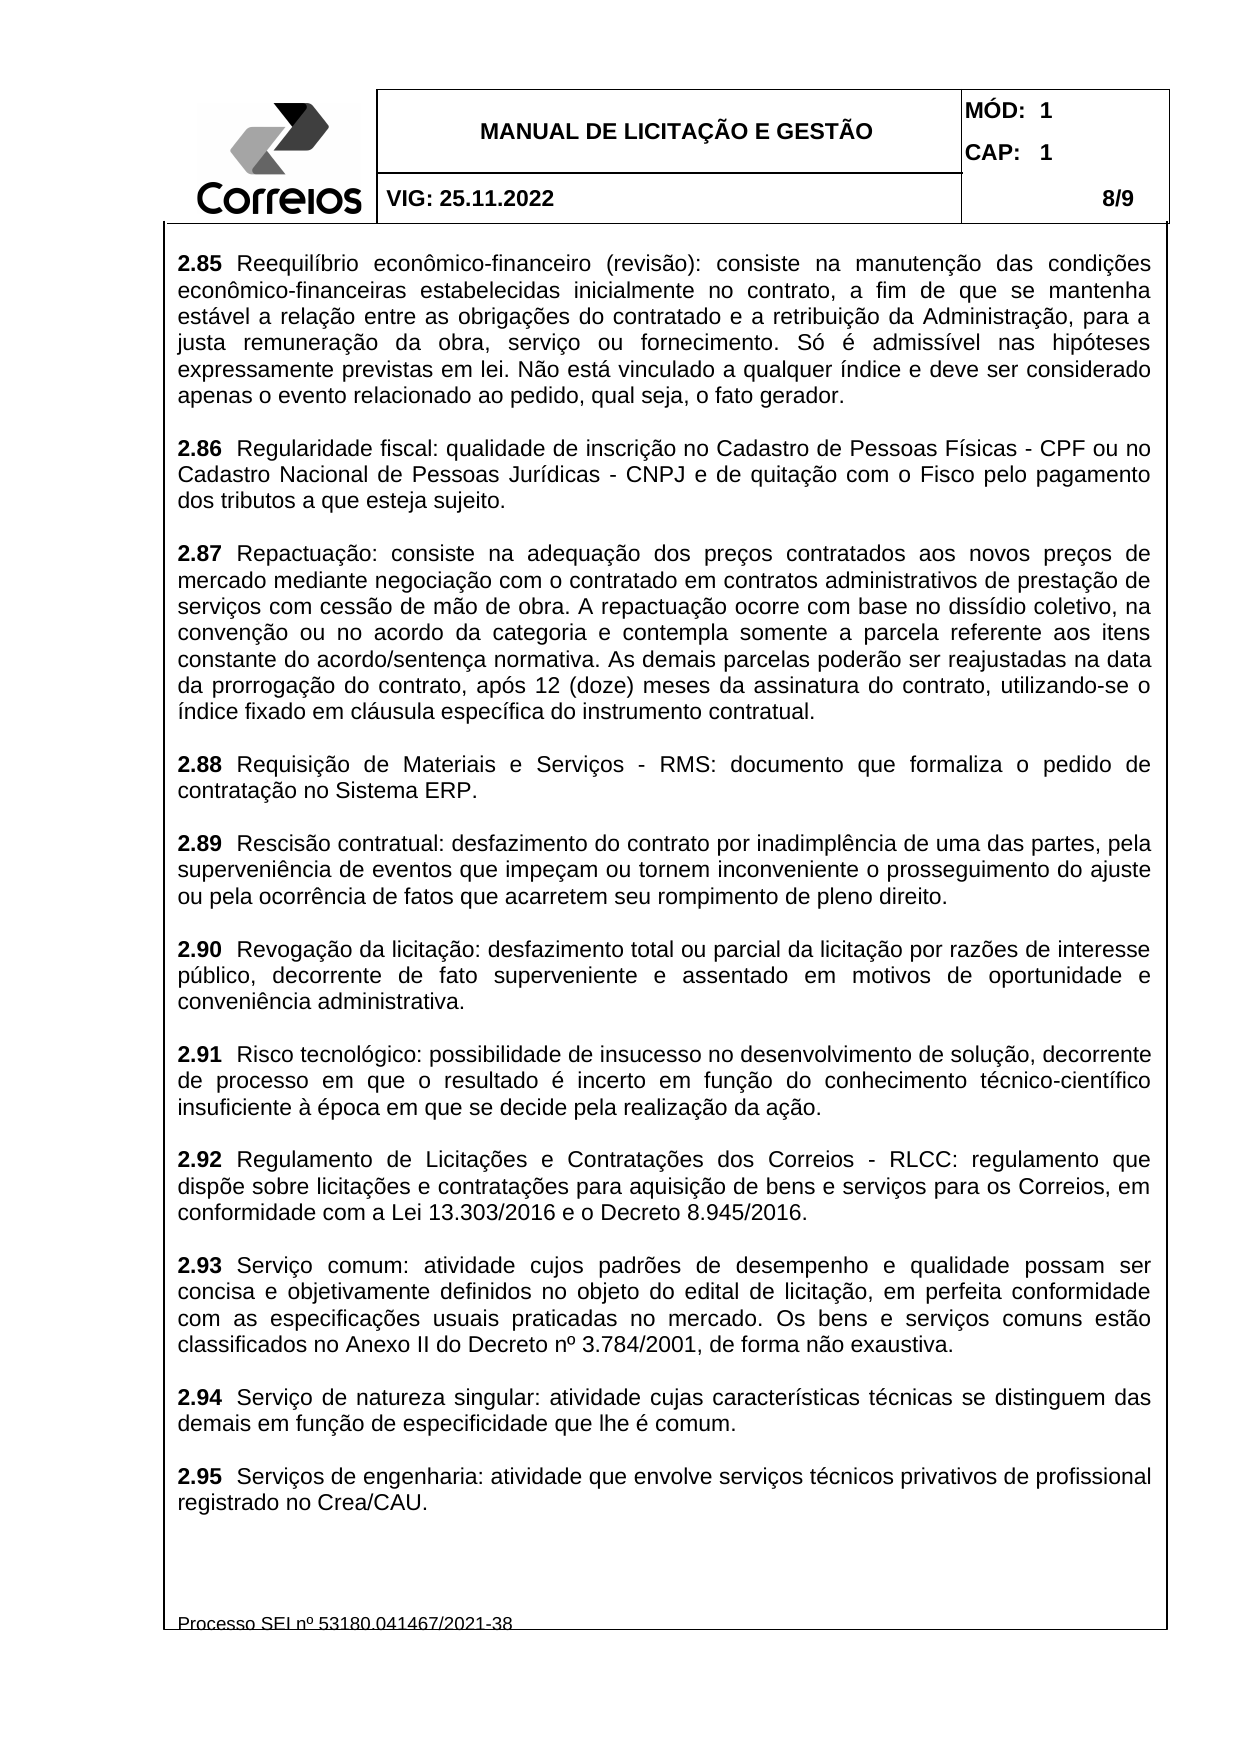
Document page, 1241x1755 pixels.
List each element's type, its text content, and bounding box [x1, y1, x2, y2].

list Revogação da licitação: desfazimento total ou parcial da licitação por razões de interesse público, decorrente de fato superveniente e assentado em motivos de oportunidade e conveniência administrativa. [177, 936, 1152, 1014]
list Repactuação: consiste na adequação dos preços contratados aos novos preços de mercado mediante negociação com o contratado em contratos administrativos de prestação de serviços com cessão de mão de obra. A repactuação ocorre com base no dissídio coletivo, na convenção ou no acordo da categoria e contempla somente a parcela referente aos itens constante do acordo/sentença normativa. As demais parcelas poderão ser reajustadas na data da prorrogação do contrato, após 12 (doze) meses da assinatura do contrato, utilizando-se o índice fixado em cláusula específica do instrumento contratual. [177, 540, 1152, 725]
list Risco tecnológico: possibilidade de insucesso no desenvolvimento de solução, decorrente de processo em que o resultado é incerto em função do conhecimento técnico-científico insuficiente à época em que se decide pela realização da ação. [177, 1041, 1152, 1120]
list Regulamento de Licitações e Contratações dos Correios - RLCC: regulamento que dispõe sobre licitações e contratações para aquisição de bens e serviços para os Correios, em conformidade com a Lei 13.303/2016 e o Decreto 8.945/2016. [177, 1146, 1152, 1225]
list Rescisão contratual: desfazimento do contrato por inadimplência de uma das partes, pela superveniência de eventos que impeçam ou tornem inconveniente o prosseguimento do ajuste ou pela ocorrência de fatos que acarretem seu rompimento de pleno direito. [177, 830, 1152, 909]
list Regularidade fiscal: qualidade de inscrição no Cadastro de Pessoas Físicas - CPF ou no Cadastro Nacional de Pessoas Jurídicas - CNPJ e de quitação com o Fisco pelo pagamento dos tributos a que esteja sujeito. [177, 435, 1152, 514]
list Requisição de Materiais e Serviços - RMS: documento que formaliza o pedido de contratação no Sistema ERP. [177, 751, 1152, 804]
list Reequilíbrio econômico-financeiro (revisão): consiste na manutenção das condições econômico-financeiras estabelecidas inicialmente no contrato, a fim de que se mantenha estável a relação entre as obrigações do contratado e a retribuição da Administração, para a justa remuneração da obra, serviço ou fornecimento. Só é admissível nas hipóteses expressamente previstas em lei. Não está vinculado a qualquer índice e deve ser considerado apenas o evento relacionado ao pedido, qual seja, o fato gerador. [177, 250, 1152, 408]
list Serviço de natureza singular: atividade cujas características técnicas se distinguem das demais em função de especificidade que lhe é comum. [177, 1383, 1152, 1436]
list Serviços de engenharia: atividade que envolve serviços técnicos privativos de profissional registrado no Crea/CAU. [177, 1463, 1152, 1515]
list Serviço comum: atividade cujos padrões de desempenho e qualidade possam ser concisa e objetivamente definidos no objeto do edital de licitação, em perfeita conformidade com as especificações usuais praticadas no mercado. Os bens e serviços comuns estão classificados no Anexo II do Decreto nº 3.784/2001, de forma não exaustiva. [177, 1252, 1152, 1357]
